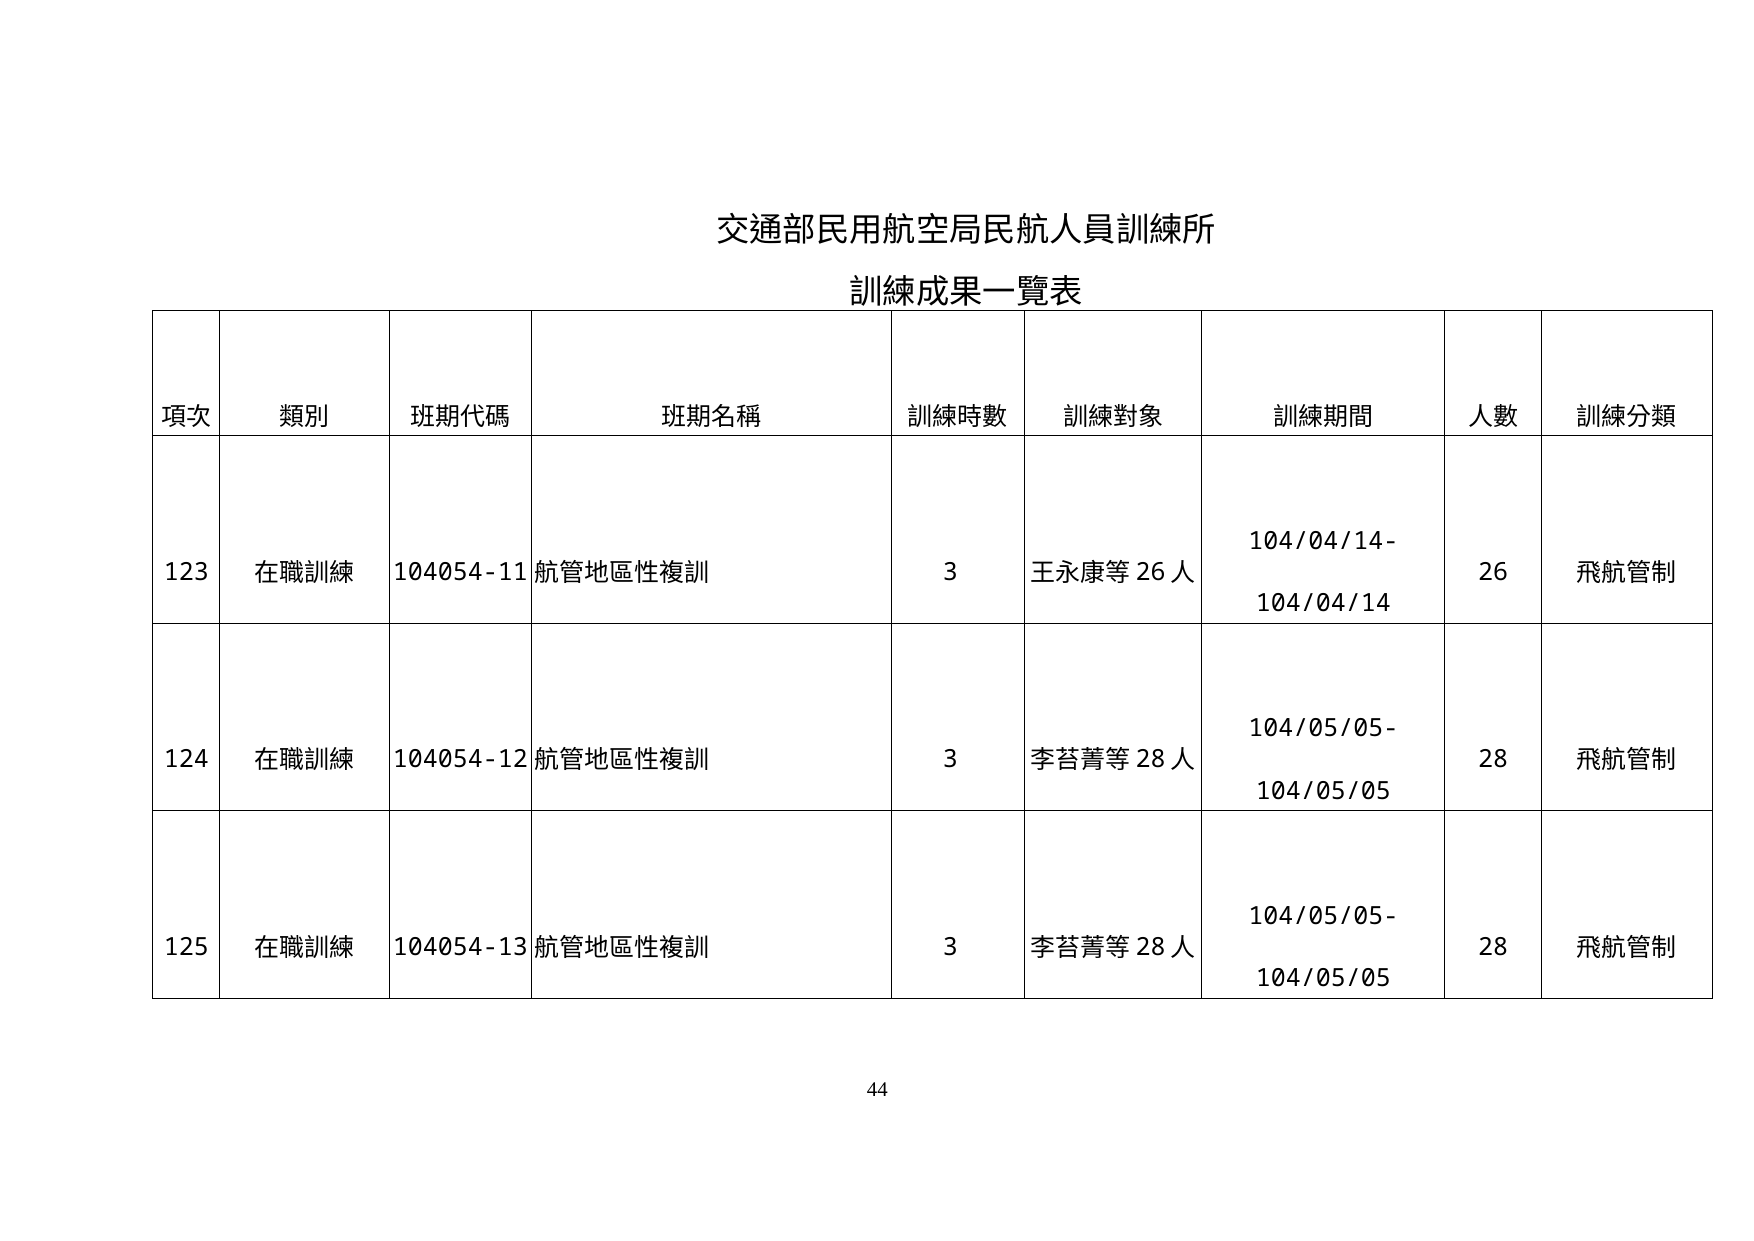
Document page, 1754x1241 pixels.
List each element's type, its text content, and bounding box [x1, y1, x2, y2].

table_cell 在職訓練 [220, 624, 389, 810]
table_cell 飛航管制 [1542, 811, 1712, 998]
table_cell 124 [153, 624, 219, 810]
table_header [153, 185, 219, 248]
table_cell 訓練對象 [1025, 311, 1201, 435]
table_cell 航管地區性複訓 [532, 811, 891, 998]
table_cell 李苔菁等28人 [1025, 624, 1201, 810]
table_cell 訓練成果一覽表 [220, 248, 1712, 310]
table_cell 3 [892, 811, 1024, 998]
table_cell 104054-13 [390, 811, 531, 998]
table_header 交通部民用航空局民航人員訓練所 [220, 185, 1712, 248]
table_cell [153, 248, 219, 310]
table_cell 項次 [153, 311, 219, 435]
table_cell 類別 [220, 311, 389, 435]
table_cell 飛航管制 [1542, 624, 1712, 810]
table_cell 104/04/14-104/04/14 [1202, 436, 1444, 623]
table_cell 班期名稱 [532, 311, 891, 435]
table_cell 125 [153, 811, 219, 998]
table_cell 104054-11 [390, 436, 531, 623]
table_cell 104/05/05-104/05/05 [1202, 624, 1444, 810]
table_cell 飛航管制 [1542, 436, 1712, 623]
table_cell 123 [153, 436, 219, 623]
table_cell 航管地區性複訓 [532, 624, 891, 810]
table_cell 李苔菁等28人 [1025, 811, 1201, 998]
table_cell 104054-12 [390, 624, 531, 810]
table_cell 3 [892, 436, 1024, 623]
table_cell 28 [1445, 811, 1541, 998]
table_cell 3 [892, 624, 1024, 810]
table_cell 104/05/05-104/05/05 [1202, 811, 1444, 998]
table_cell 王永康等26人 [1025, 436, 1201, 623]
table_cell 28 [1445, 624, 1541, 810]
table_cell 訓練期間 [1202, 311, 1444, 435]
table_cell 訓練分類 [1542, 311, 1712, 435]
table_cell 26 [1445, 436, 1541, 623]
table_cell 在職訓練 [220, 436, 389, 623]
table_cell 航管地區性複訓 [532, 436, 891, 623]
table_cell 訓練時數 [892, 311, 1024, 435]
table_cell 人數 [1445, 311, 1541, 435]
table_cell 班期代碼 [390, 311, 531, 435]
table_cell 在職訓練 [220, 811, 389, 998]
